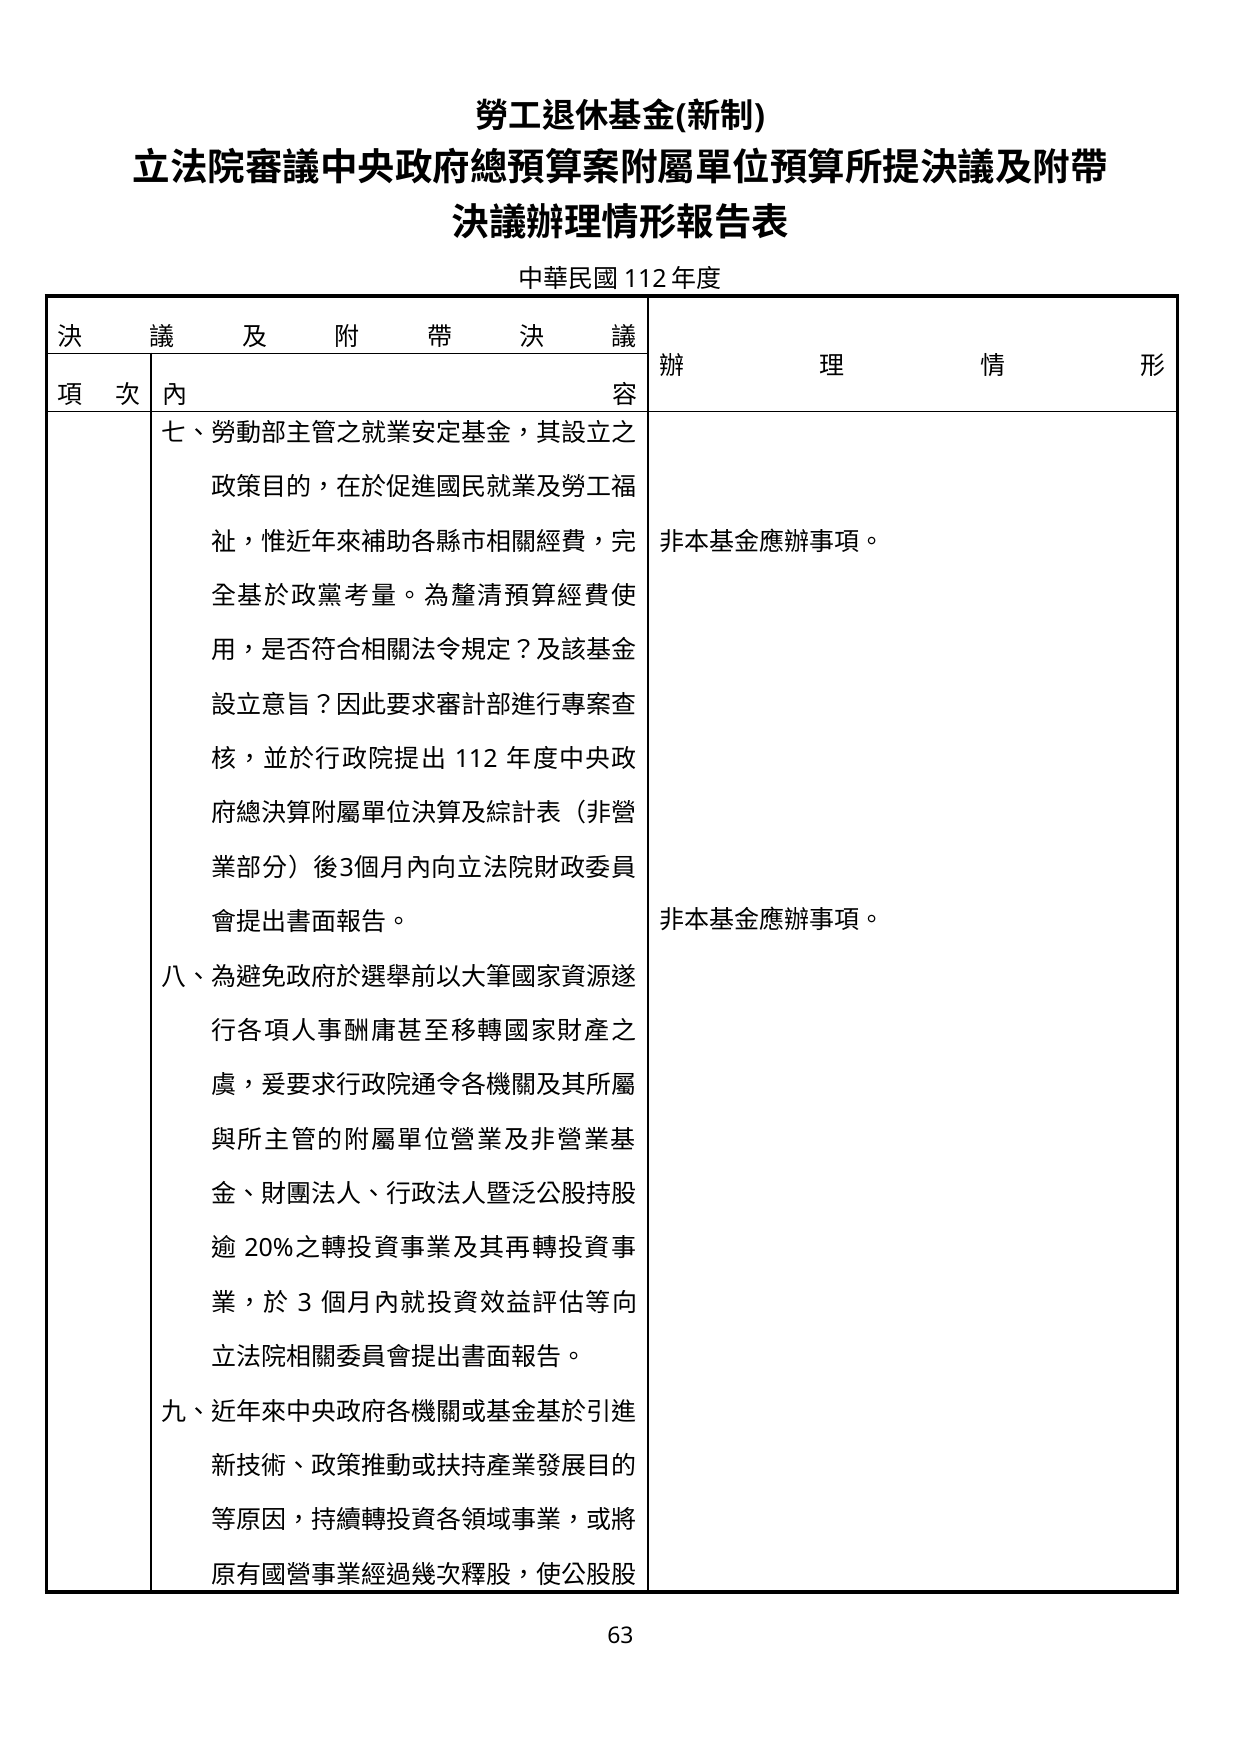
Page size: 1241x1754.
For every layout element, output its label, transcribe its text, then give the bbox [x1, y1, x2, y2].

table_cell 項次 [48, 354, 150, 411]
table_cell 七、勞動部主管之就業安定基金，其設立之政策目的，在於促進國民就業及勞工福祉，惟近年來補助各縣市相關經費，完全基於政黨考量。為釐清預算經費使用，是否符合相關法令規定？及該基金設立意旨？因此要求審計部進行專案查核，並於行政院提出 112 年度中央政府總決算附屬單位決算及綜計表（非營業部分）後3個月內向立法院財政委員會提出書面報告。 八、為避免政府於選舉前以大筆國家資源遂行各項人事酬庸甚至移轉國家財產之虞，爰要求行政院通令各機關及其所屬與所主管的附屬單位營業及非營業基金、財團法人、行政法人暨泛公股持股逾 20%之轉投資事業及其再轉投資事業，於 3 個月內就投資效益評估等向立法院相關委員會提出書面報告。 九、近年來中央政府各機關或基金基於引進新技術、政策推動或扶持產業發展目的等原因，持續轉投資各領域事業，或將原有國營事業經過幾次釋股，使公股股 [152, 412, 647, 1590]
table_header 辦理情形 [649, 298, 1176, 411]
table_cell [48, 412, 150, 1590]
table_cell 內容 [152, 354, 647, 411]
table_header 決議及附帶決議 [48, 298, 647, 352]
table_cell 非本基金應辦事項。 非本基金應辦事項。 [649, 412, 1176, 1590]
